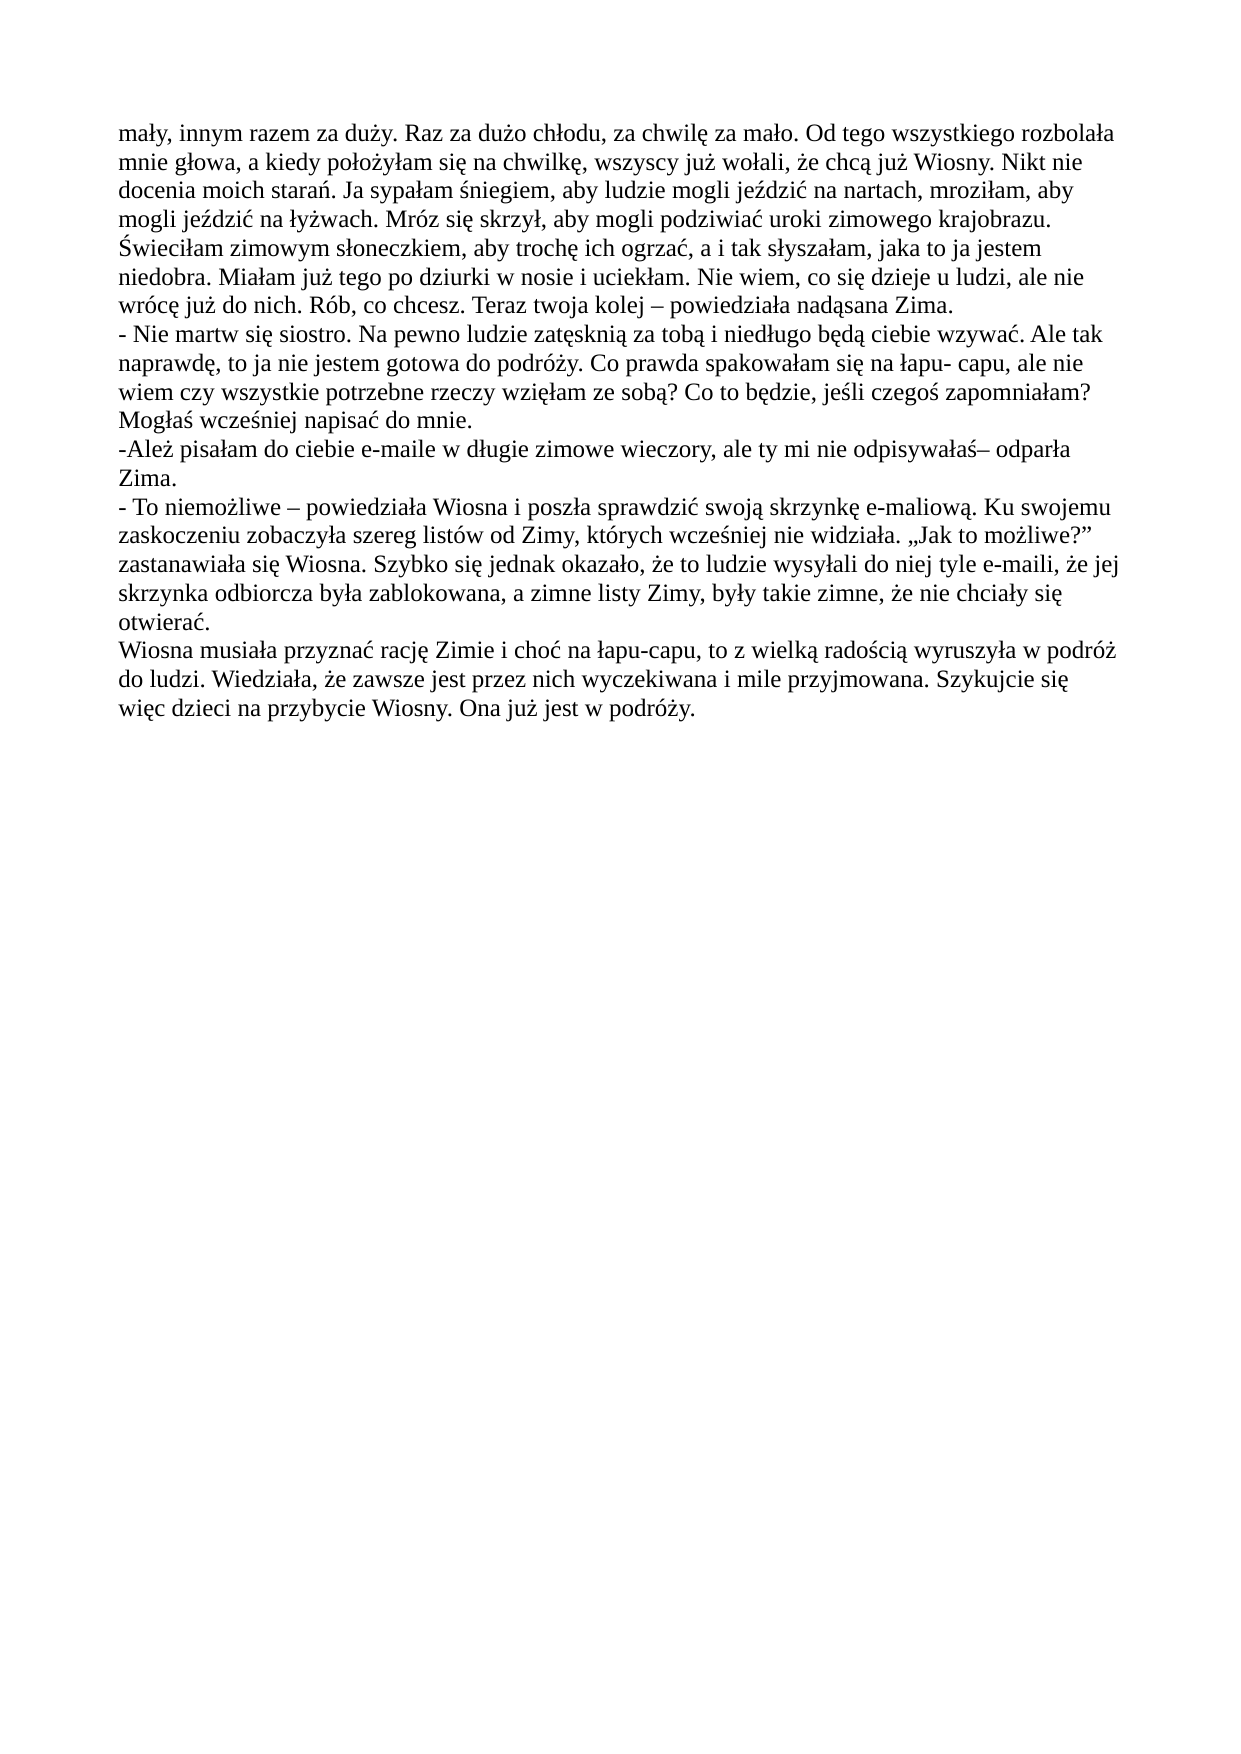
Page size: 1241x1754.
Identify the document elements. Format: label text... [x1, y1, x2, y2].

text mały, innym razem za duży. Raz za dużo chłodu, za chwilę za mało. Od tego wszystkiego rozbolała mnie głowa, a kiedy położyłam się na chwilkę, wszyscy już wołali, że chcą już Wiosny. Nikt nie docenia moich starań. Ja sypałam śniegiem, aby ludzie mogli jeździć na nartach, mroziłam, aby mogli jeździć na łyżwach. Mróz się skrzył, aby mogli podziwiać uroki zimowego krajobrazu. Świeciłam zimowym słoneczkiem, aby trochę ich ogrzać, a i tak słyszałam, jaka to ja jestem niedobra. Miałam już tego po dziurki w nosie i uciekłam. Nie wiem, co się dzieje u ludzi, ale nie wrócę już do nich. Rób, co chcesz. Teraz twoja kolej – powiedziała nadąsana Zima. - Nie martw się siostro. Na pewno ludzie zatęsknią za tobą i niedługo będą ciebie wzywać. Ale tak naprawdę, to ja nie jestem gotowa do podróży. Co prawda spakowałam się na łapu- capu, ale nie wiem czy wszystkie potrzebne rzeczy wzięłam ze sobą? Co to będzie, jeśli czegoś zapomniałam? Mogłaś wcześniej napisać do mnie. -Ależ pisałam do ciebie e-maile w długie zimowe wieczory, ale ty mi nie odpisywałaś– odparła Zima. - To niemożliwe – powiedziała Wiosna i poszła sprawdzić swoją skrzynkę e-maliową. Ku swojemu zaskoczeniu zobaczyła szereg listów od Zimy, których wcześniej nie widziała. „Jak to możliwe?” zastanawiała się Wiosna. Szybko się jednak okazało, że to ludzie wysyłali do niej tyle e-maili, że jej skrzynka odbiorcza była zablokowana, a zimne listy Zimy, były takie zimne, że nie chciały się otwierać. Wiosna musiała przyznać rację Zimie i choć na łapu-capu, to z wielką radością wyruszyła w podróż do ludzi. Wiedziała, że zawsze jest przez nich wyczekiwana i mile przyjmowana. Szykujcie się więc dzieci na przybycie Wiosny. Ona już jest w podróży. [118, 118, 1122, 722]
